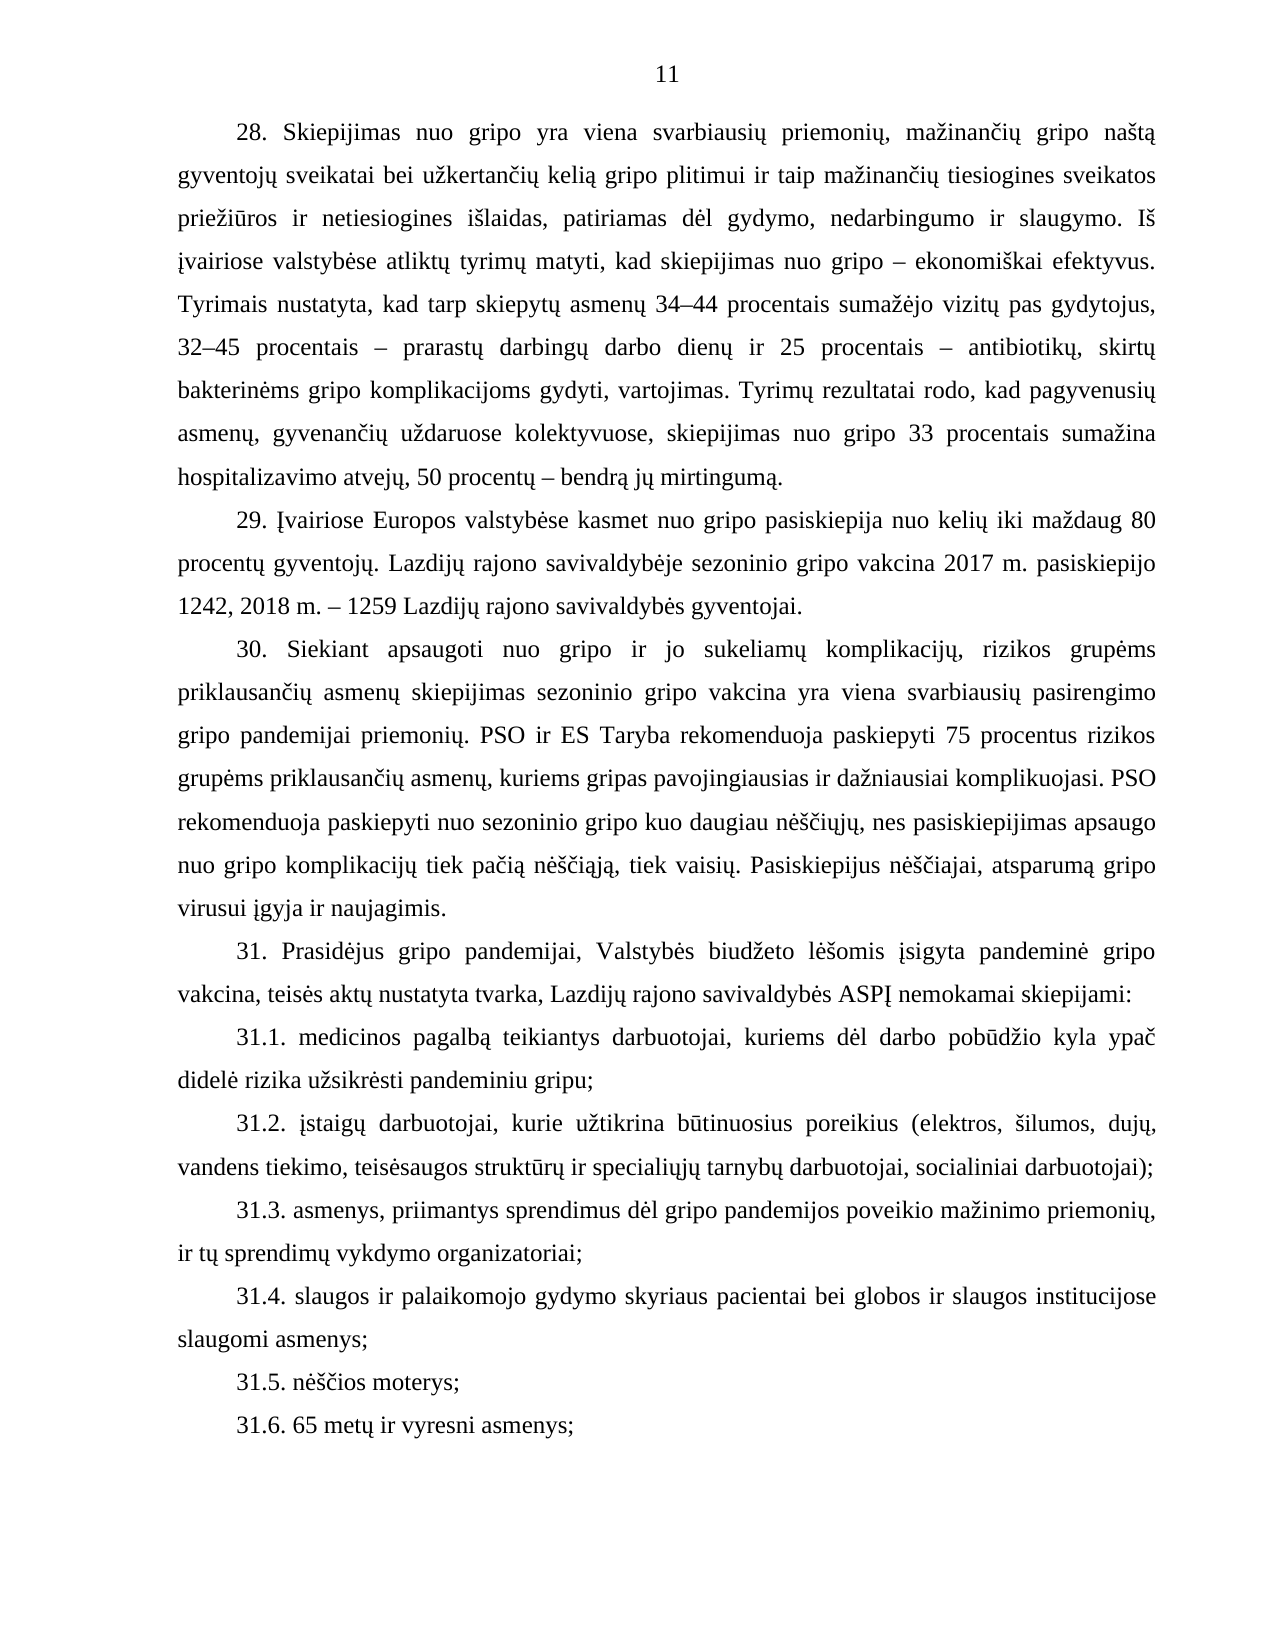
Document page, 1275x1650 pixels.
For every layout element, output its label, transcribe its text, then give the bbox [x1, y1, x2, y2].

text 31.6. 65 metų ir vyresni asmenys; [177, 1410, 1157, 1439]
text 31. Prasidėjus gripo pandemijai, Valstybės biudžeto lėšomis įsigyta pandeminė gripo vakcina, teisės aktų nustatyta tvarka, Lazdijų rajono savivaldybės ASPĮ nemokamai skiepijami: [177, 936, 1157, 1008]
text 28. Skiepijimas nuo gripo yra viena svarbiausių priemonių, mažinančių gripo naštą gyventojų sveikatai bei užkertančių kelią gripo plitimui ir taip mažinančių tiesiogines sveikatos priežiūros ir netiesiogines išlaidas, patiriamas dėl gydymo, nedarbingumo ir slaugymo. Iš įvairiose valstybėse atliktų tyrimų matyti, kad skiepijimas nuo gripo – ekonomiškai efektyvus. Tyrimais nustatyta, kad tarp skiepytų asmenų 34–44 procentais sumažėjo vizitų pas gydytojus, 32–45 procentais – prarastų darbingų darbo dienų ir 25 procentais – antibiotikų, skirtų bakterinėms gripo komplikacijoms gydyti, vartojimas. Tyrimų rezultatai rodo, kad pagyvenusių asmenų, gyvenančių uždaruose kolektyvuose, skiepijimas nuo gripo 33 procentais sumažina hospitalizavimo atvejų, 50 procentų – bendrą jų mirtingumą. [177, 117, 1157, 490]
text 31.2. įstaigų darbuotojai, kurie užtikrina būtinuosius poreikius (elektros, šilumos, dujų, vandens tiekimo, teisėsaugos struktūrų ir specialiųjų tarnybų darbuotojai, socialiniai darbuotojai); [177, 1108, 1157, 1180]
text 29. Įvairiose Europos valstybėse kasmet nuo gripo pasiskiepija nuo kelių iki maždaug 80 procentų gyventojų. Lazdijų rajono savivaldybėje sezoninio gripo vakcina 2017 m. pasiskiepijo 1242, 2018 m. – 1259 Lazdijų rajono savivaldybės gyventojai. [177, 505, 1157, 620]
text 31.3. asmenys, priimantys sprendimus dėl gripo pandemijos poveikio mažinimo priemonių, ir tų sprendimų vykdymo organizatoriai; [177, 1195, 1157, 1267]
text 31.5. nėščios moterys; [177, 1367, 1157, 1396]
text 31.1. medicinos pagalbą teikiantys darbuotojai, kuriems dėl darbo pobūdžio kyla ypač didelė rizika užsikrėsti pandeminiu gripu; [177, 1022, 1157, 1094]
text 31.4. slaugos ir palaikomojo gydymo skyriaus pacientai bei globos ir slaugos institucijose slaugomi asmenys; [177, 1281, 1157, 1353]
text 30. Siekiant apsaugoti nuo gripo ir jo sukeliamų komplikacijų, rizikos grupėms priklausančių asmenų skiepijimas sezoninio gripo vakcina yra viena svarbiausių pasirengimo gripo pandemijai priemonių. PSO ir ES Taryba rekomenduoja paskiepyti 75 procentus rizikos grupėms priklausančių asmenų, kuriems gripas pavojingiausias ir dažniausiai komplikuojasi. PSO rekomenduoja paskiepyti nuo sezoninio gripo kuo daugiau nėščiųjų, nes pasiskiepijimas apsaugo nuo gripo komplikacijų tiek pačią nėščiąją, tiek vaisių. Pasiskiepijus nėščiajai, atsparumą gripo virusui įgyja ir naujagimis. [177, 634, 1157, 922]
